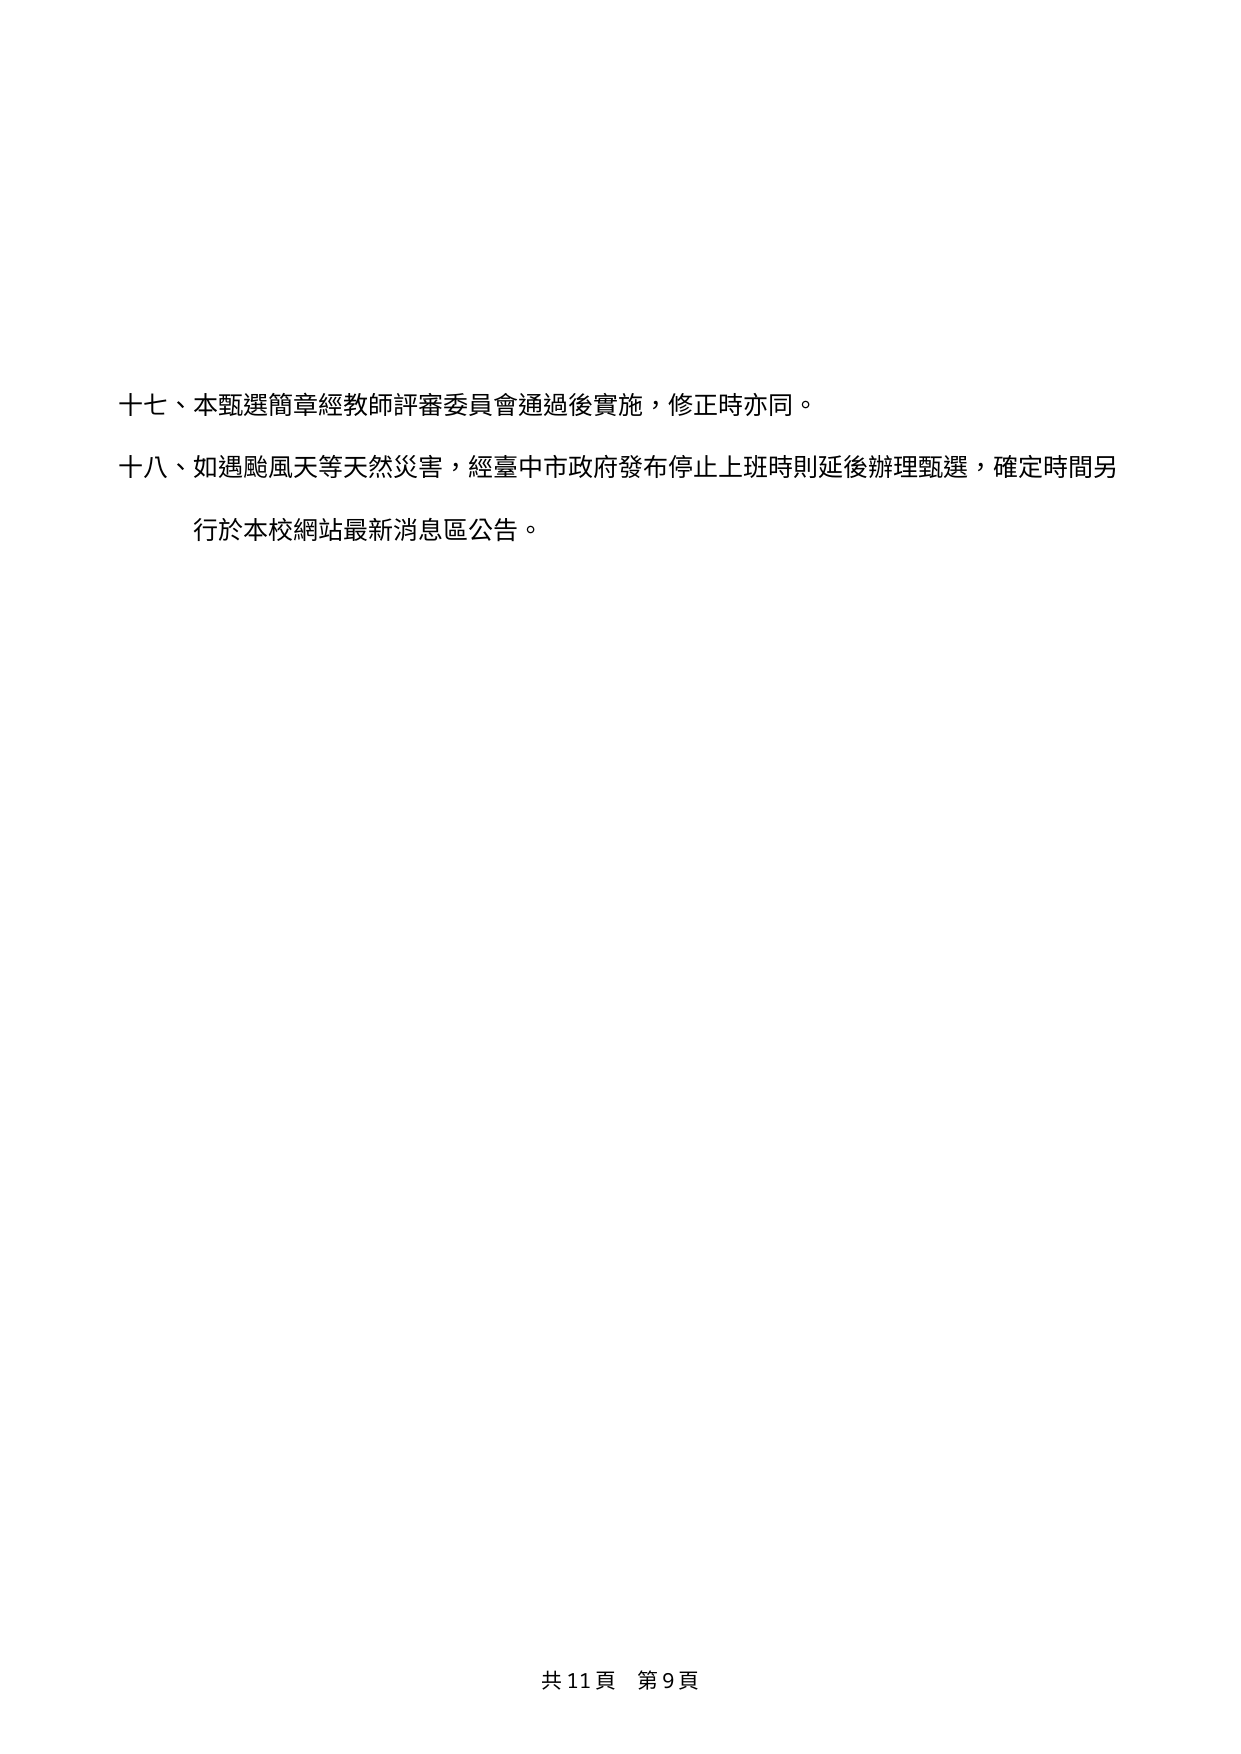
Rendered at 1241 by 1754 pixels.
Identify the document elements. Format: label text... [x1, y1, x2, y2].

text 十八、如遇颱風天等天然災害，經臺中市政府發布停止上班時則延後辦理甄選，確定時間另行於本校網站最新消息區公告。 [118, 424, 1122, 549]
text 十七、本甄選簡章經教師評審委員會通過後實施，修正時亦同。 [118, 362, 1122, 424]
